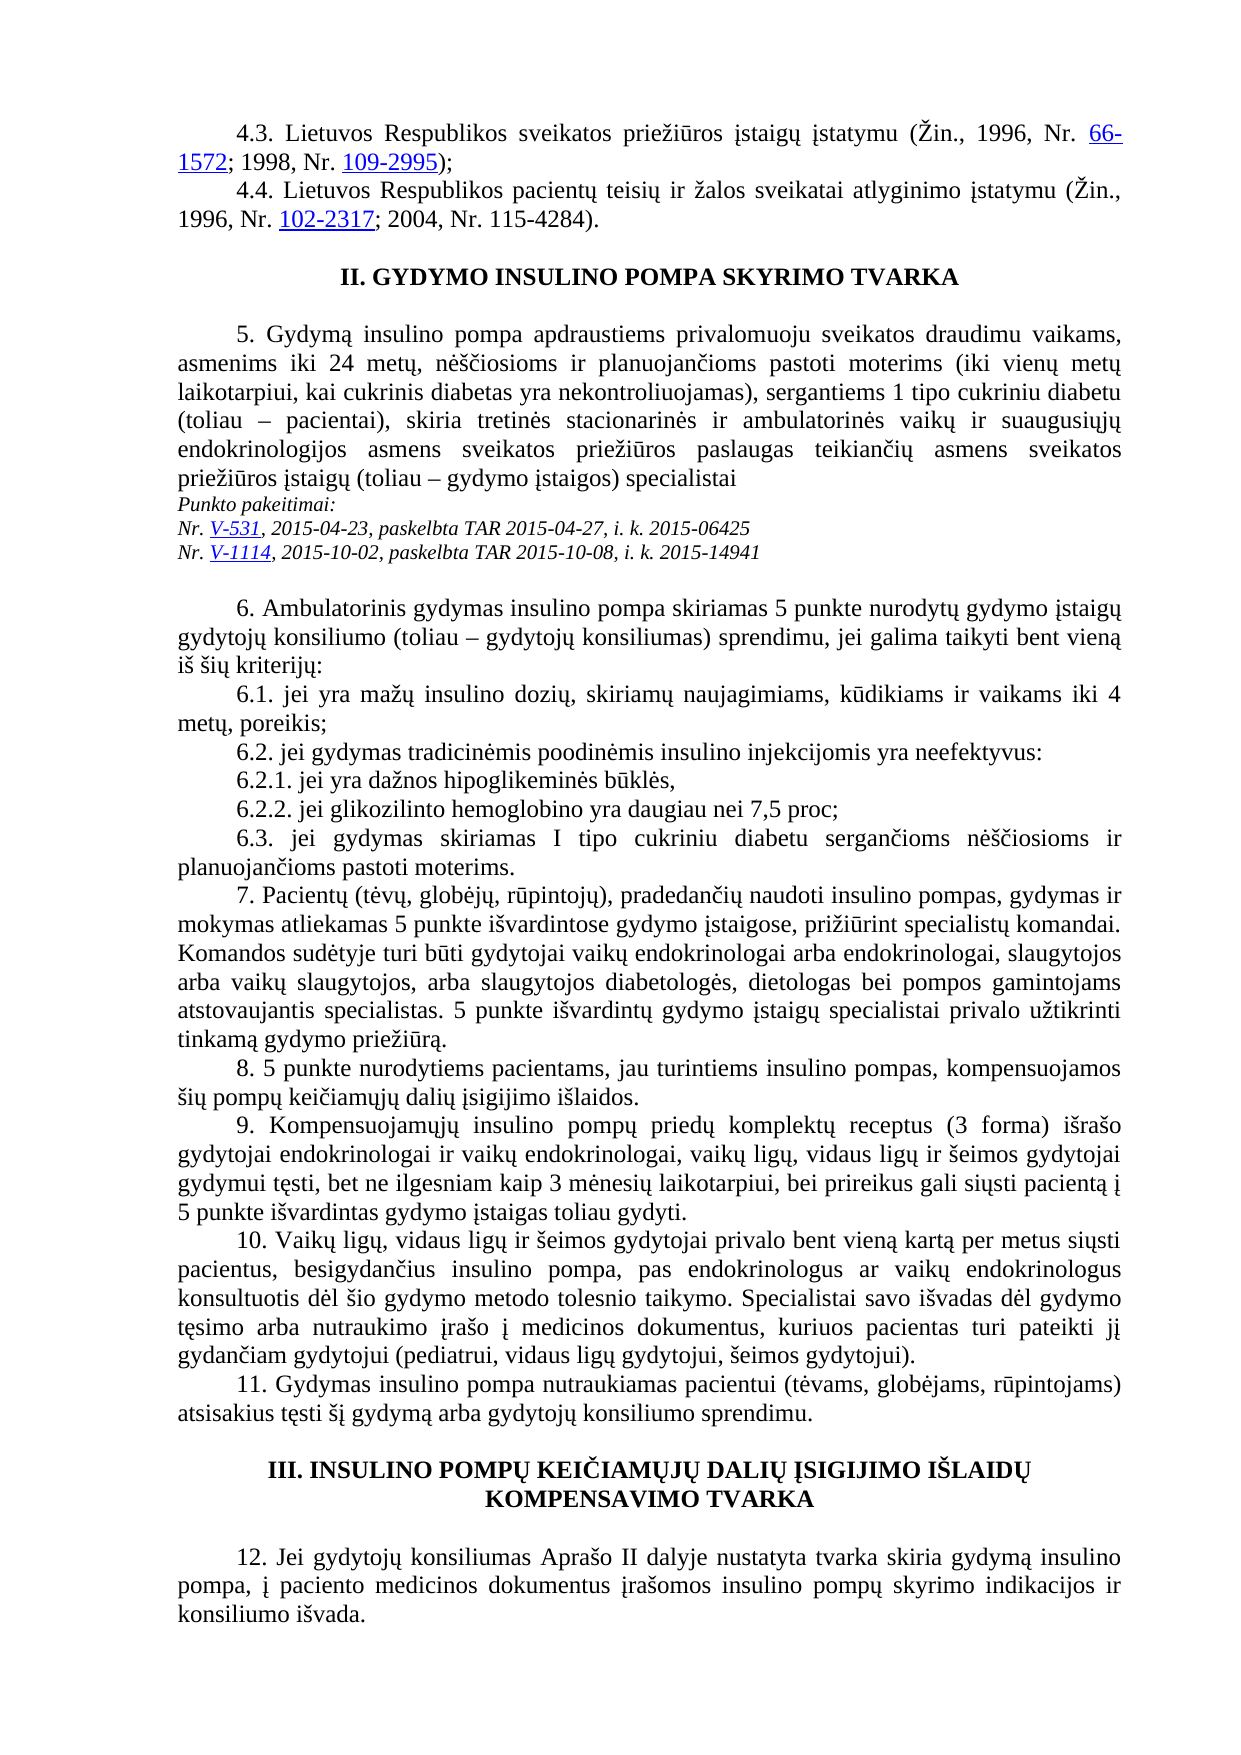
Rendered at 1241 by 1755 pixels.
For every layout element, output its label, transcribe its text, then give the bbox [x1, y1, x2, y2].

text 8. 5 punkte nurodytiems pacientams, jau turintiems insulino pompas, kompensuojamos šių pompų keičiamųjų dalių įsigijimo išlaidos. [177, 1053, 1122, 1110]
text 10. Vaikų ligų, vidaus ligų ir šeimos gydytojai privalo bent vieną kartą per metus siųsti pacientus, besigydančius insulino pompa, pas endokrinologus ar vaikų endokrinologus konsultuotis dėl šio gydymo metodo tolesnio taikymo. Specialistai savo išvadas dėl gydymo tęsimo arba nutraukimo įrašo į medicinos dokumentus, kuriuos pacientas turi pateikti jį gydančiam gydytojui (pediatrui, vidaus ligų gydytojui, šeimos gydytojui). [177, 1225, 1122, 1369]
text Punkto pakeitimai: [177, 492, 1122, 516]
text 6.2.1. jei yra dažnos hipoglikeminės būklės, [177, 765, 1122, 794]
text 6.2. jei gydymas tradicinėmis poodinėmis insulino injekcijomis yra neefektyvus: [177, 737, 1122, 765]
text 12. Jei gydytojų konsiliumas Aprašo II dalyje nustatyta tvarka skiria gydymą insulino pompa, į paciento medicinos dokumentus įrašomos insulino pompų skyrimo indikacijos ir konsiliumo išvada. [177, 1542, 1122, 1628]
text III. INSULINO POMPŲ KEIČIAMŲJŲ DALIŲ ĮSIGIJIMO IŠLAIDŲ KOMPENSAVIMO TVARKA [177, 1455, 1122, 1513]
text Nr. V-1114, 2015-10-02, paskelbta TAR 2015-10-08, i. k. 2015-14941 [177, 540, 1122, 564]
text 4.3. Lietuvos Respublikos sveikatos priežiūros įstaigų įstatymu (Žin., 1996, Nr. 66-1572; 1998, Nr. 109-2995); [177, 118, 1122, 176]
text 6.2.2. jei glikozilinto hemoglobino yra daugiau nei 7,5 proc; [177, 794, 1122, 823]
text 11. Gydymas insulino pompa nutraukiamas pacientui (tėvams, globėjams, rūpintojams) atsisakius tęsti šį gydymą arba gydytojų konsiliumo sprendimu. [177, 1369, 1122, 1427]
text 6.1. jei yra mažų insulino dozių, skiriamų naujagimiams, kūdikiams ir vaikams iki 4 metų, poreikis; [177, 679, 1122, 737]
text 6.3. jei gydymas skiriamas I tipo cukriniu diabetu sergančioms nėščiosioms ir planuojančioms pastoti moterims. [177, 823, 1122, 880]
text 6. Ambulatorinis gydymas insulino pompa skiriamas 5 punkte nurodytų gydymo įstaigų gydytojų konsiliumo (toliau – gydytojų konsiliumas) sprendimu, jei galima taikyti bent vieną iš šių kriterijų: [177, 593, 1122, 679]
text 5. Gydymą insulino pompa apdraustiems privalomuoju sveikatos draudimu vaikams, asmenims iki 24 metų, nėščiosioms ir planuojančioms pastoti moterims (iki vienų metų laikotarpiui, kai cukrinis diabetas yra nekontroliuojamas), sergantiems 1 tipo cukriniu diabetu (toliau – pacientai), skiria tretinės stacionarinės ir ambulatorinės vaikų ir suaugusiųjų endokrinologijos asmens sveikatos priežiūros paslaugas teikiančių asmens sveikatos priežiūros įstaigų (toliau – gydymo įstaigos) specialistai [177, 319, 1122, 492]
text 4.4. Lietuvos Respublikos pacientų teisių ir žalos sveikatai atlyginimo įstatymu (Žin., 1996, Nr. 102-2317; 2004, Nr. 115-4284). [177, 176, 1122, 233]
text II. GYDYMO INSULINO POMPA SKYRIMO TVARKA [177, 262, 1122, 291]
text 9. Kompensuojamųjų insulino pompų priedų komplektų receptus (3 forma) išrašo gydytojai endokrinologai ir vaikų endokrinologai, vaikų ligų, vidaus ligų ir šeimos gydytojai gydymui tęsti, bet ne ilgesniam kaip 3 mėnesių laikotarpiui, bei prireikus gali siųsti pacientą į 5 punkte išvardintas gydymo įstaigas toliau gydyti. [177, 1110, 1122, 1225]
text 7. Pacientų (tėvų, globėjų, rūpintojų), pradedančių naudoti insulino pompas, gydymas ir mokymas atliekamas 5 punkte išvardintose gydymo įstaigose, prižiūrint specialistų komandai. Komandos sudėtyje turi būti gydytojai vaikų endokrinologai arba endokrinologai, slaugytojos arba vaikų slaugytojos, arba slaugytojos diabetologės, dietologas bei pompos gamintojams atstovaujantis specialistas. 5 punkte išvardintų gydymo įstaigų specialistai privalo užtikrinti tinkamą gydymo priežiūrą. [177, 880, 1122, 1053]
text Nr. V-531, 2015-04-23, paskelbta TAR 2015-04-27, i. k. 2015-06425 [177, 516, 1122, 540]
